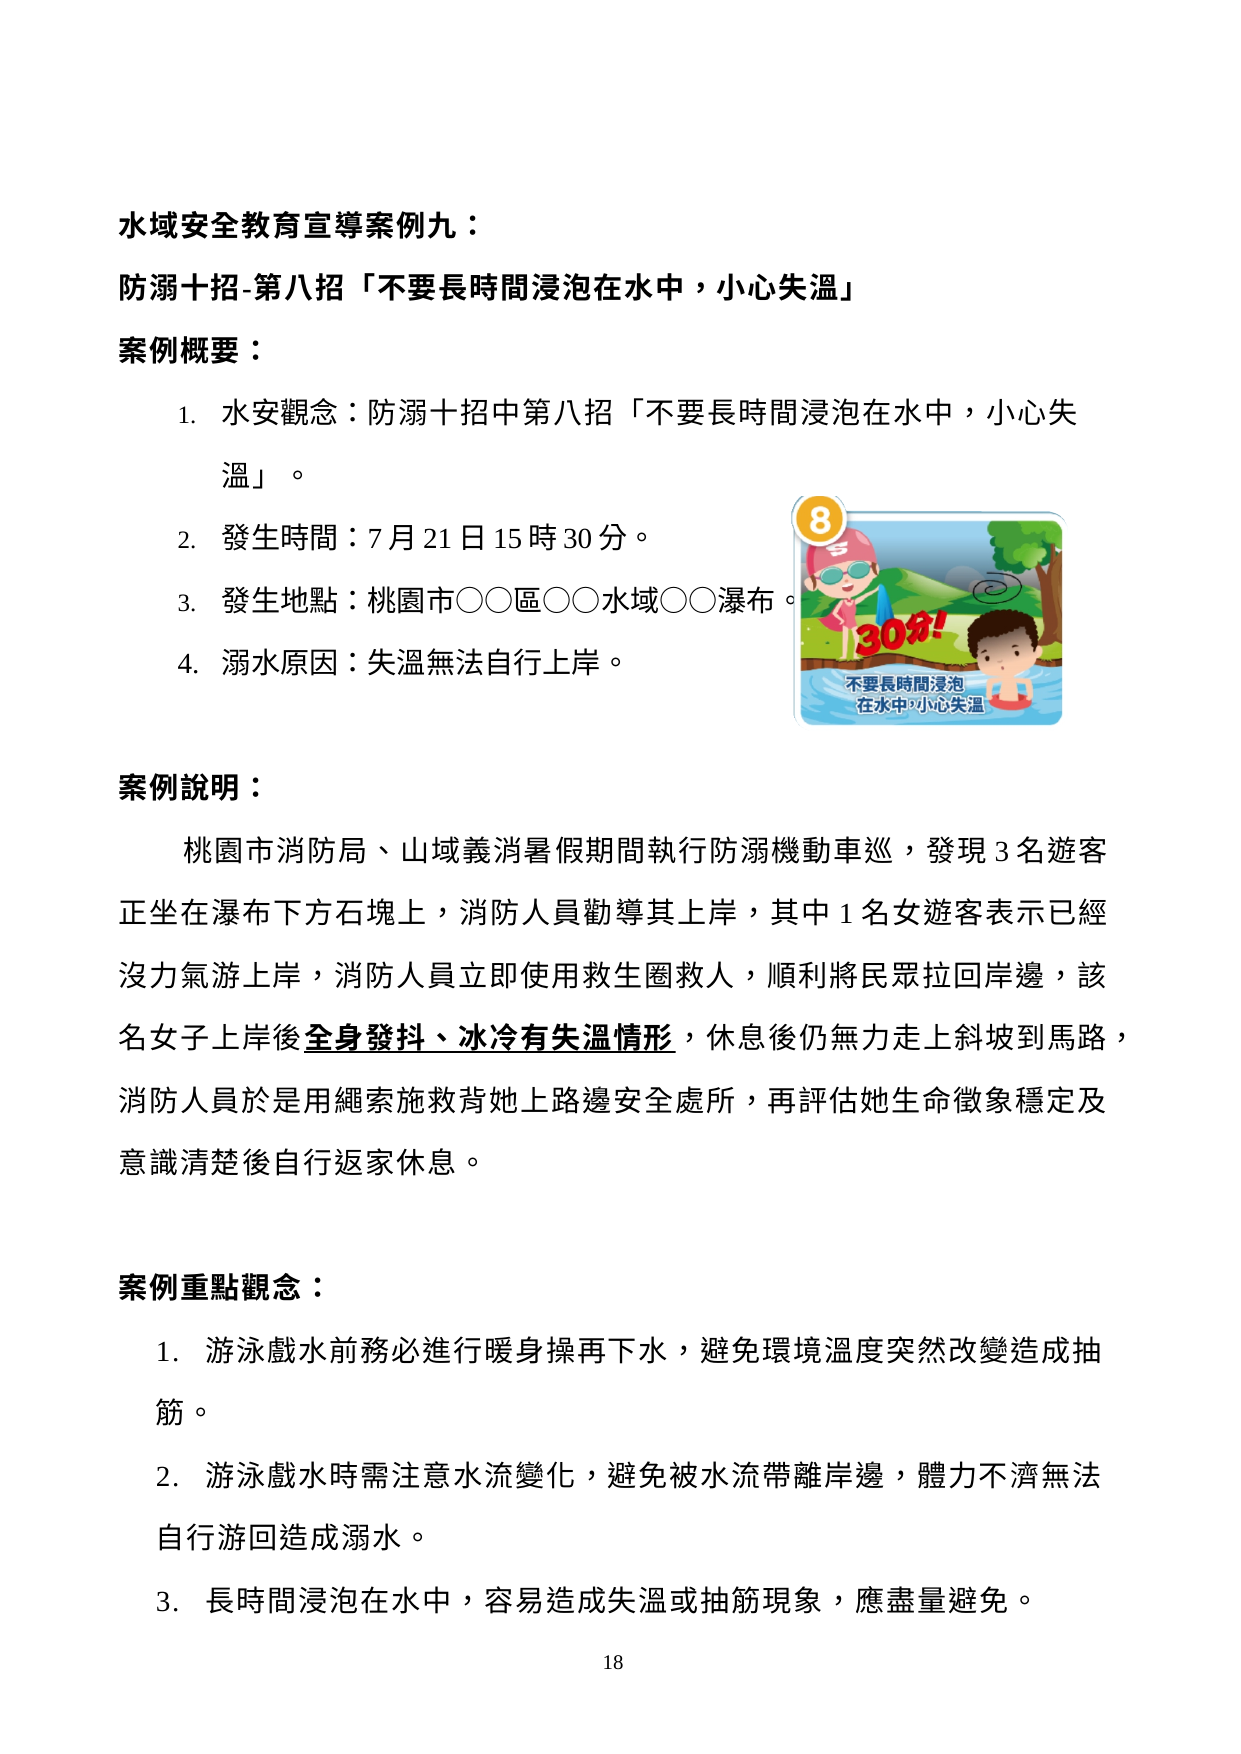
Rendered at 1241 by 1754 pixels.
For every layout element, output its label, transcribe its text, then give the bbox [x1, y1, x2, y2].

text 案例重點觀念： [118, 1244, 1107, 1307]
text 防溺十招-第八招「不要長時間浸泡在水中，小心失溫」 [118, 244, 1107, 307]
text 案例說明： [118, 744, 1107, 807]
list [1068, 619, 1107, 682]
list 發生地點：桃園市○○區○○水域○○瀑布。 [1068, 557, 1107, 619]
list 游泳戲水時需注意水流變化，避免被水流帶離岸邊，體力不濟無法自行游回造成溺水。 [156, 1432, 1107, 1557]
text 水域安全教育宣導案例九： [118, 182, 1107, 244]
list 溺水原因：失溫無法自行上岸。 [177, 619, 793, 682]
list 水安觀念：防溺十招中第八招「不要長時間浸泡在水中，小心失溫」。 [177, 369, 1107, 494]
text 桃園市消防局、山域義消暑假期間執行防溺機動車巡，發現3名遊客正坐在瀑布下方石塊上，消防人員勸導其上岸，其中1名女遊客表示已經沒力氣游上岸，消防人員立即使用救生圈救人，順利將民眾拉回岸邊，該名女子上岸後全身發抖、冰冷有失溫情形，休息後仍無力走上斜坡到馬路，消防人員於是用繩索施救背她上路邊安全處所，再評估她生命徵象穩定及意識清楚後自行返家休息。 [118, 807, 1107, 1182]
text 案例概要： [118, 307, 1107, 369]
list 發生地點：桃園市○○區○○水域○○瀑布。 [177, 557, 793, 619]
list 長時間浸泡在水中，容易造成失溫或抽筋現象，應盡量避免。 [156, 1557, 1107, 1619]
list 發生時間：7月21日15時30分。 [177, 494, 1107, 557]
list 游泳戲水前務必進行暖身操再下水，避免環境溫度突然改變造成抽筋。 [156, 1307, 1107, 1432]
